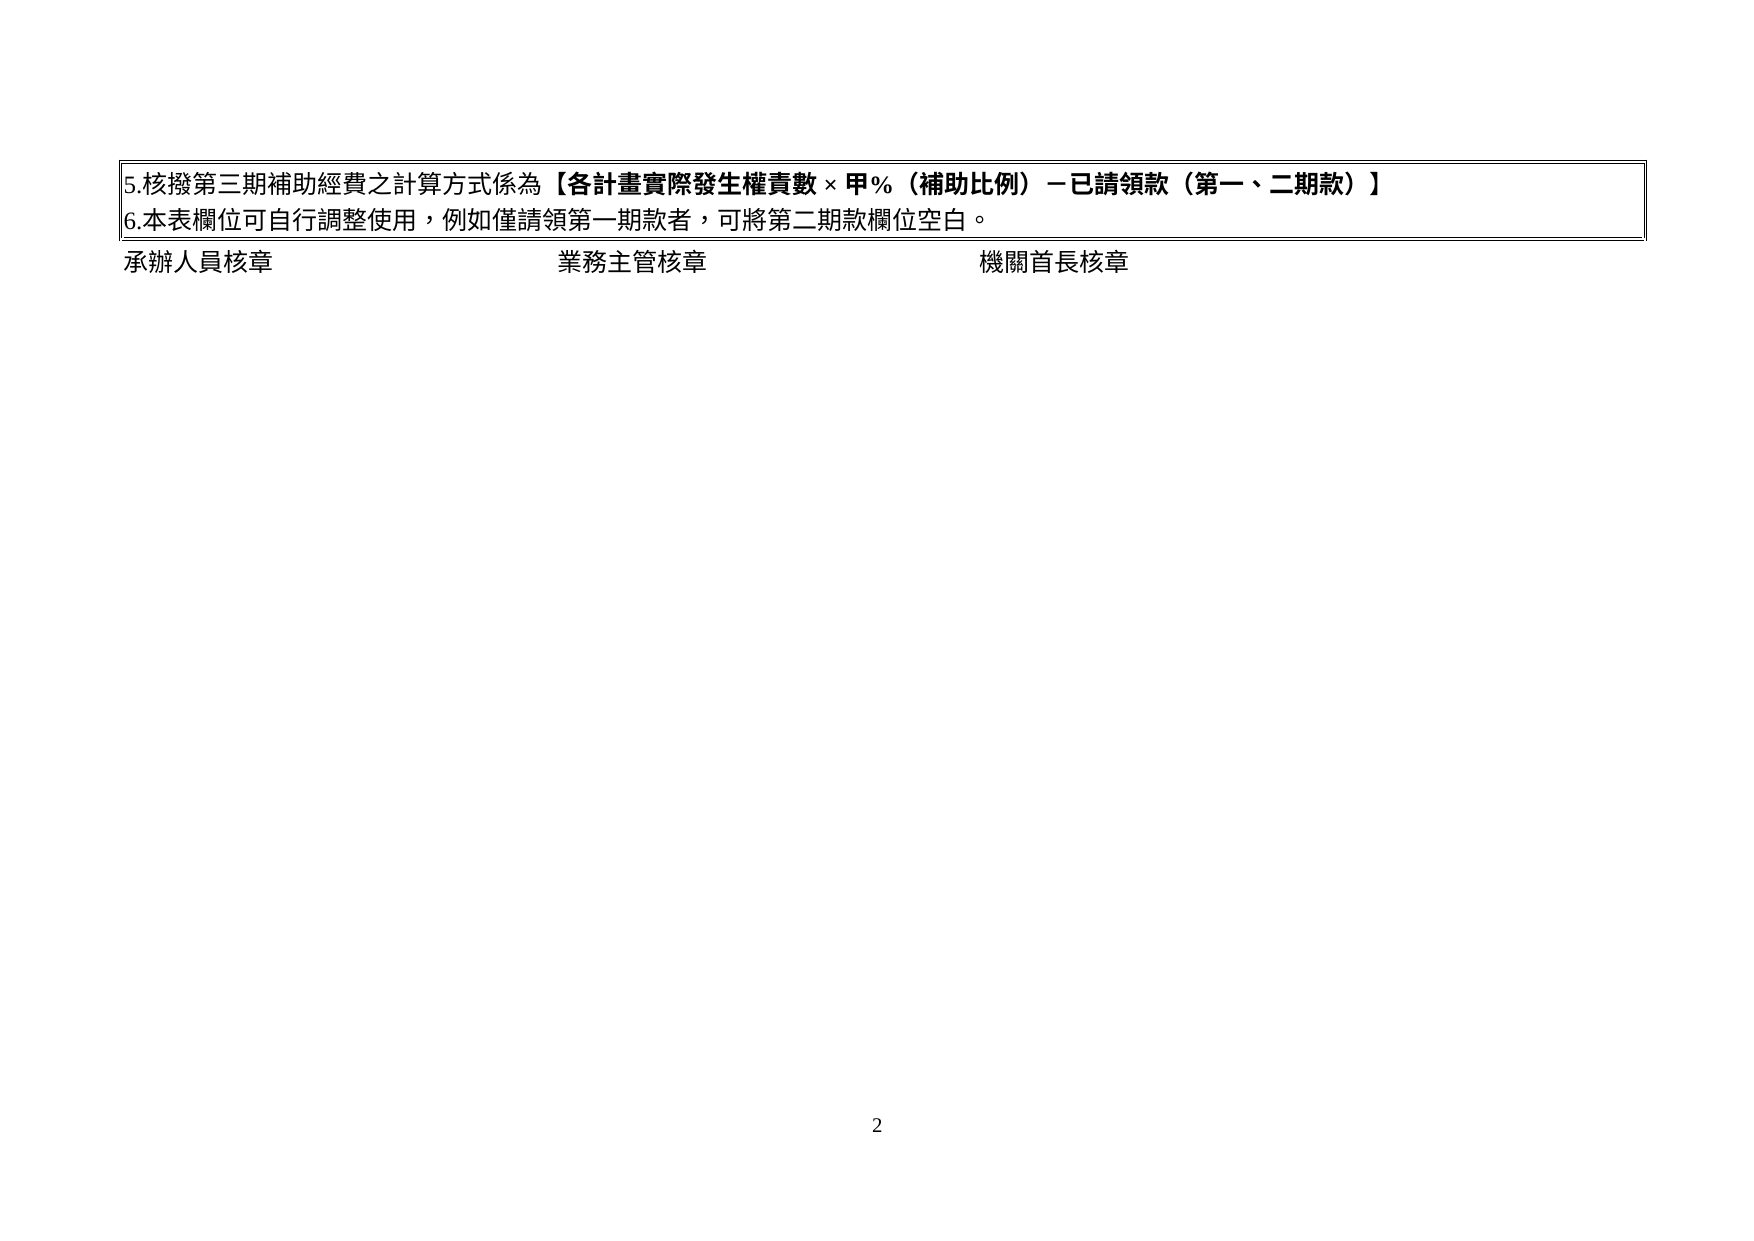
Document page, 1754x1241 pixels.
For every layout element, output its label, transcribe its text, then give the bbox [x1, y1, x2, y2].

table_cell 機關首長核章 [976, 241, 1494, 279]
table_cell 5.核撥第三期補助經費之計算方式係為【各計畫實際發生權責數 × 甲%（補助比例）－已請領款（第一、二期款）】 6.本表欄位可自行調整使用，例如僅請領第一期款者，可將第二期款欄位空白。 [122, 164, 1579, 237]
table_cell 承辦人員核章 [120, 237, 555, 279]
table_cell 業務主管核章 [555, 241, 976, 279]
table_cell [1580, 237, 1646, 279]
table_cell [1494, 241, 1579, 279]
table_cell [1580, 164, 1644, 237]
